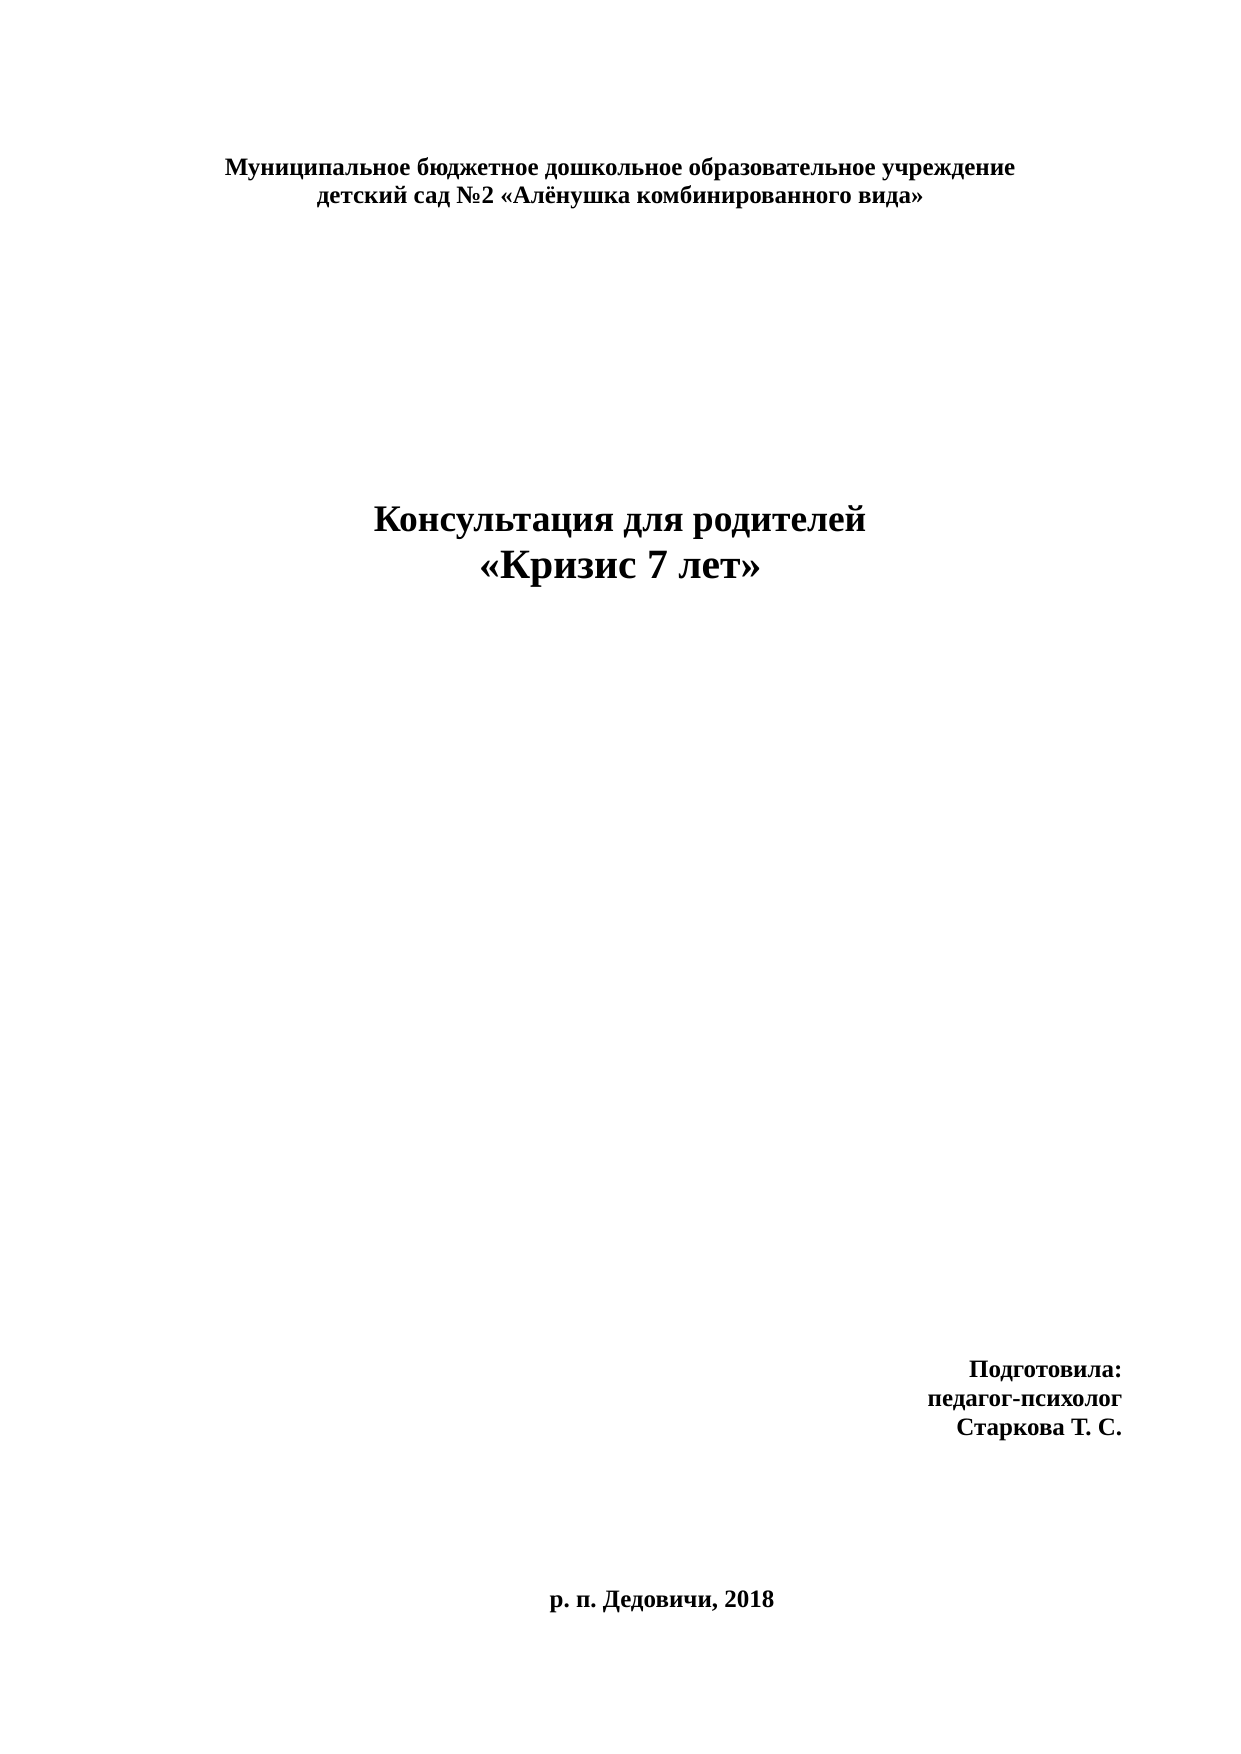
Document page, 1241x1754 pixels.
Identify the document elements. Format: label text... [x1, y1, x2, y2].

text Старкова Т. С. [118, 1412, 1122, 1441]
text р. п. Дедовичи, 2018 [118, 1584, 1122, 1613]
text «Кризис 7 лет» [118, 540, 1122, 588]
text Консультация для родителей [118, 497, 1122, 540]
text педагог-психолог [118, 1383, 1122, 1412]
text детский сад №2 «Алёнушка комбинированного вида» [118, 180, 1122, 209]
text Муниципальное бюджетное дошкольное образовательное учреждение [118, 152, 1122, 180]
text Подготовила: [118, 1354, 1122, 1383]
